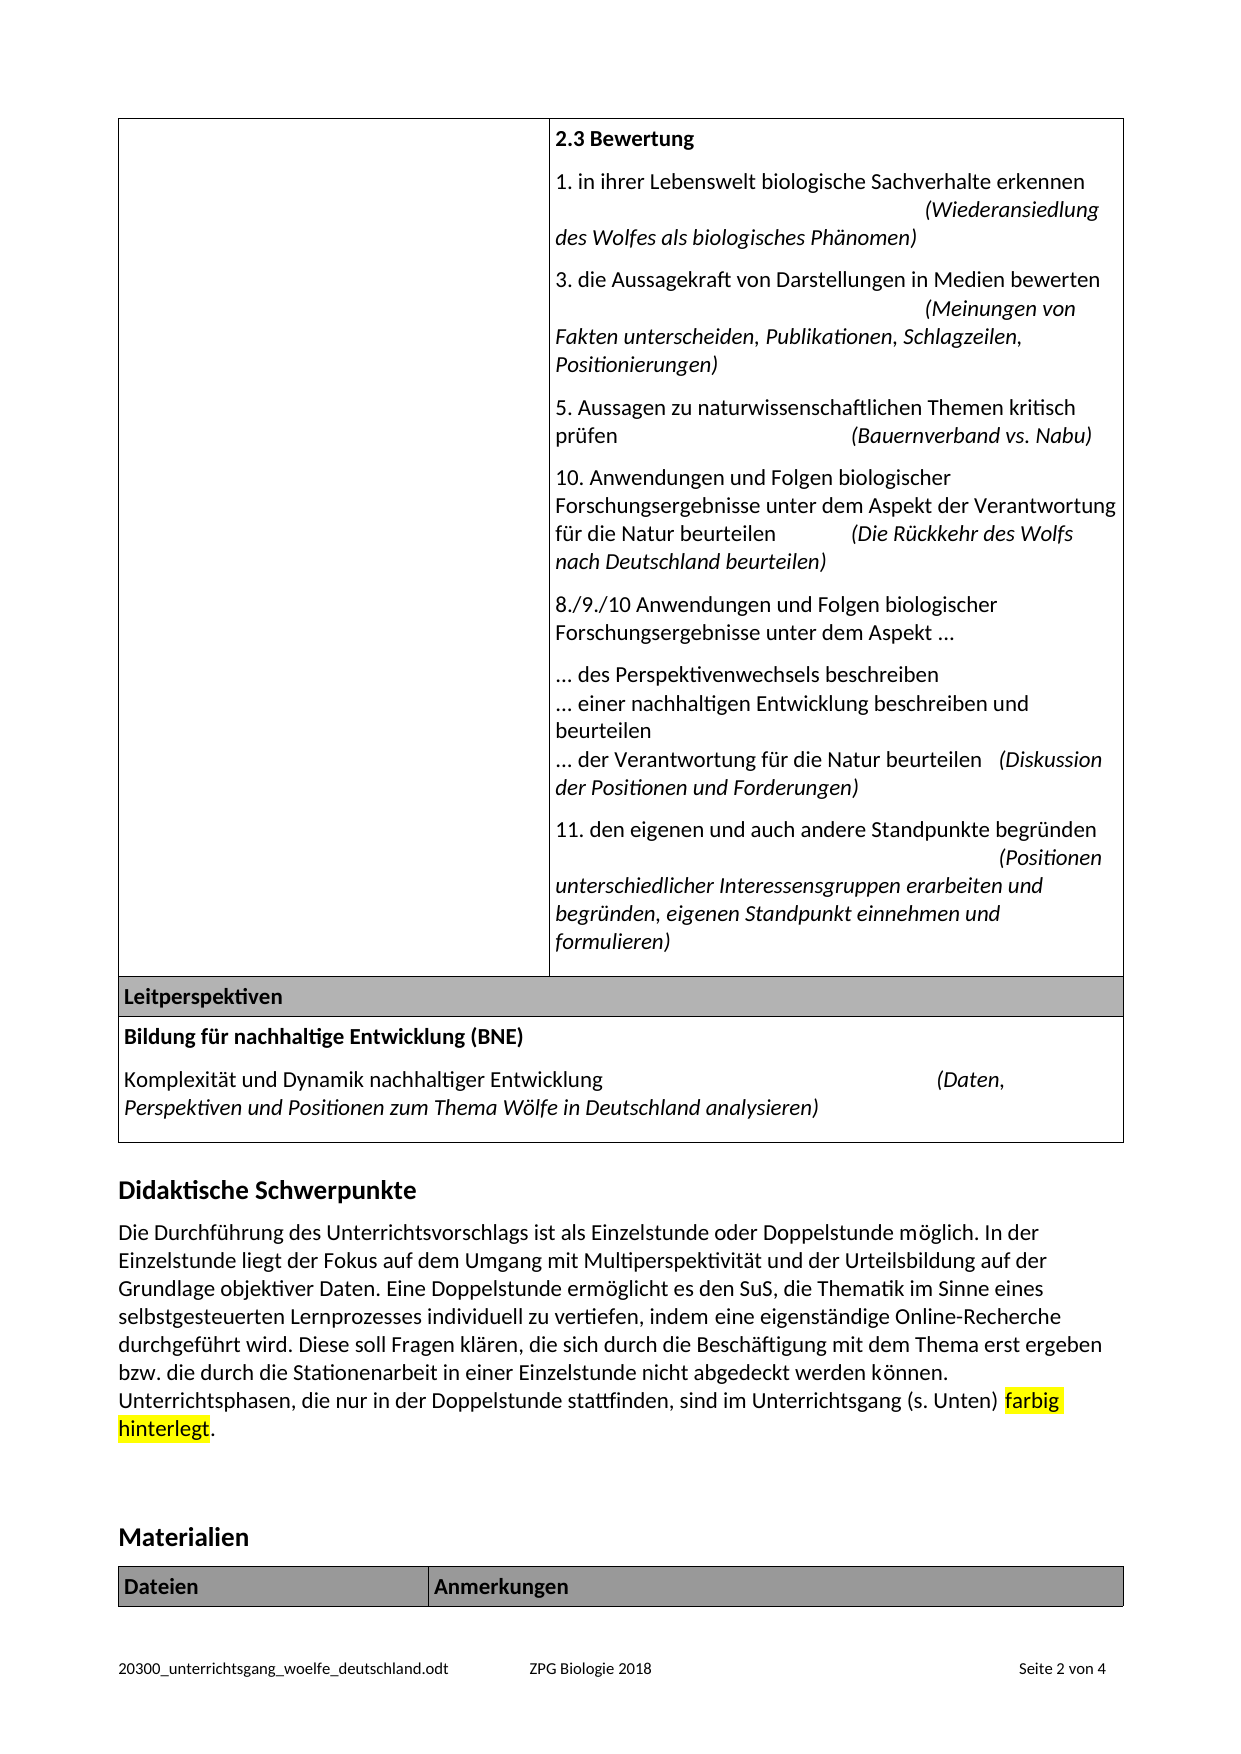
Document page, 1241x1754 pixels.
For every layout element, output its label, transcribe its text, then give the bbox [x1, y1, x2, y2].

subtitle Materialien [118, 1521, 1122, 1554]
table_cell 2.3 Bewertung 1. in ihrer Lebenswelt biologische Sachverhalte erkennen (Wiederansiedlung des Wolfes als biologisches Phänomen) 3. die Aussagekraft von Darstellungen in Medien bewerten (Meinungen von Fakten unterscheiden, Publikationen, Schlagzeilen, Positionierungen) 5. Aussagen zu naturwissenschaftlichen Themen kritisch prüfen (Bauernverband vs. Nabu) 10. Anwendungen und Folgen biologischer Forschungsergebnisse unter dem Aspekt der Verantwortung für die Natur beurteilen (Die Rückkehr des Wolfs nach Deutschland beurteilen) 8./9./10 Anwendungen und Folgen biologischer Forschungsergebnisse unter dem Aspekt ... ... des Perspektivenwechsels beschreiben ... einer nachhaltigen Entwicklung beschreiben und beurteilen ... der Verantwortung für die Natur beurteilen (Diskussion der Positionen und Forderungen) 11. den eigenen und auch andere Standpunkte begründen (Positionen unterschiedlicher Interessensgruppen erarbeiten und begründen, eigenen Standpunkt einnehmen und formulieren) [550, 119, 1123, 976]
subtitle Didaktische Schwerpunkte [118, 1173, 1122, 1206]
table_header Dateien [119, 1567, 428, 1606]
table_cell Leitperspektiven [119, 977, 1123, 1016]
table_cell [119, 119, 549, 976]
table_cell Bildung für nachhaltige Entwicklung (BNE) Komplexität und Dynamik nachhaltiger Entwicklung (Daten, Perspektiven und Positionen zum Thema Wölfe in Deutschland analysieren) [119, 1017, 1123, 1141]
text Die Durchführung des Unterrichtsvorschlags ist als Einzelstunde oder Doppelstunde möglich. In der Einzelstunde liegt der Fokus auf dem Umgang mit Multiperspektivität und der Urteilsbildung auf der Grundlage objektiver Daten. Eine Doppelstunde ermöglicht es den SuS, die Thematik im Sinne eines selbstgesteuerten Lernprozesses individuell zu vertiefen, indem eine eigenständige Online-Recherche durchgeführt wird. Diese soll Fragen klären, die sich durch die Beschäftigung mit dem Thema erst ergeben bzw. die durch die Stationenarbeit in einer Einzelstunde nicht abgedeckt werden können. Unterrichtsphasen, die nur in der Doppelstunde stattfinden, sind im Unterrichtsgang (s. Unten) farbig hinterlegt. [118, 1218, 1122, 1443]
table_header Anmerkungen [429, 1567, 1123, 1606]
